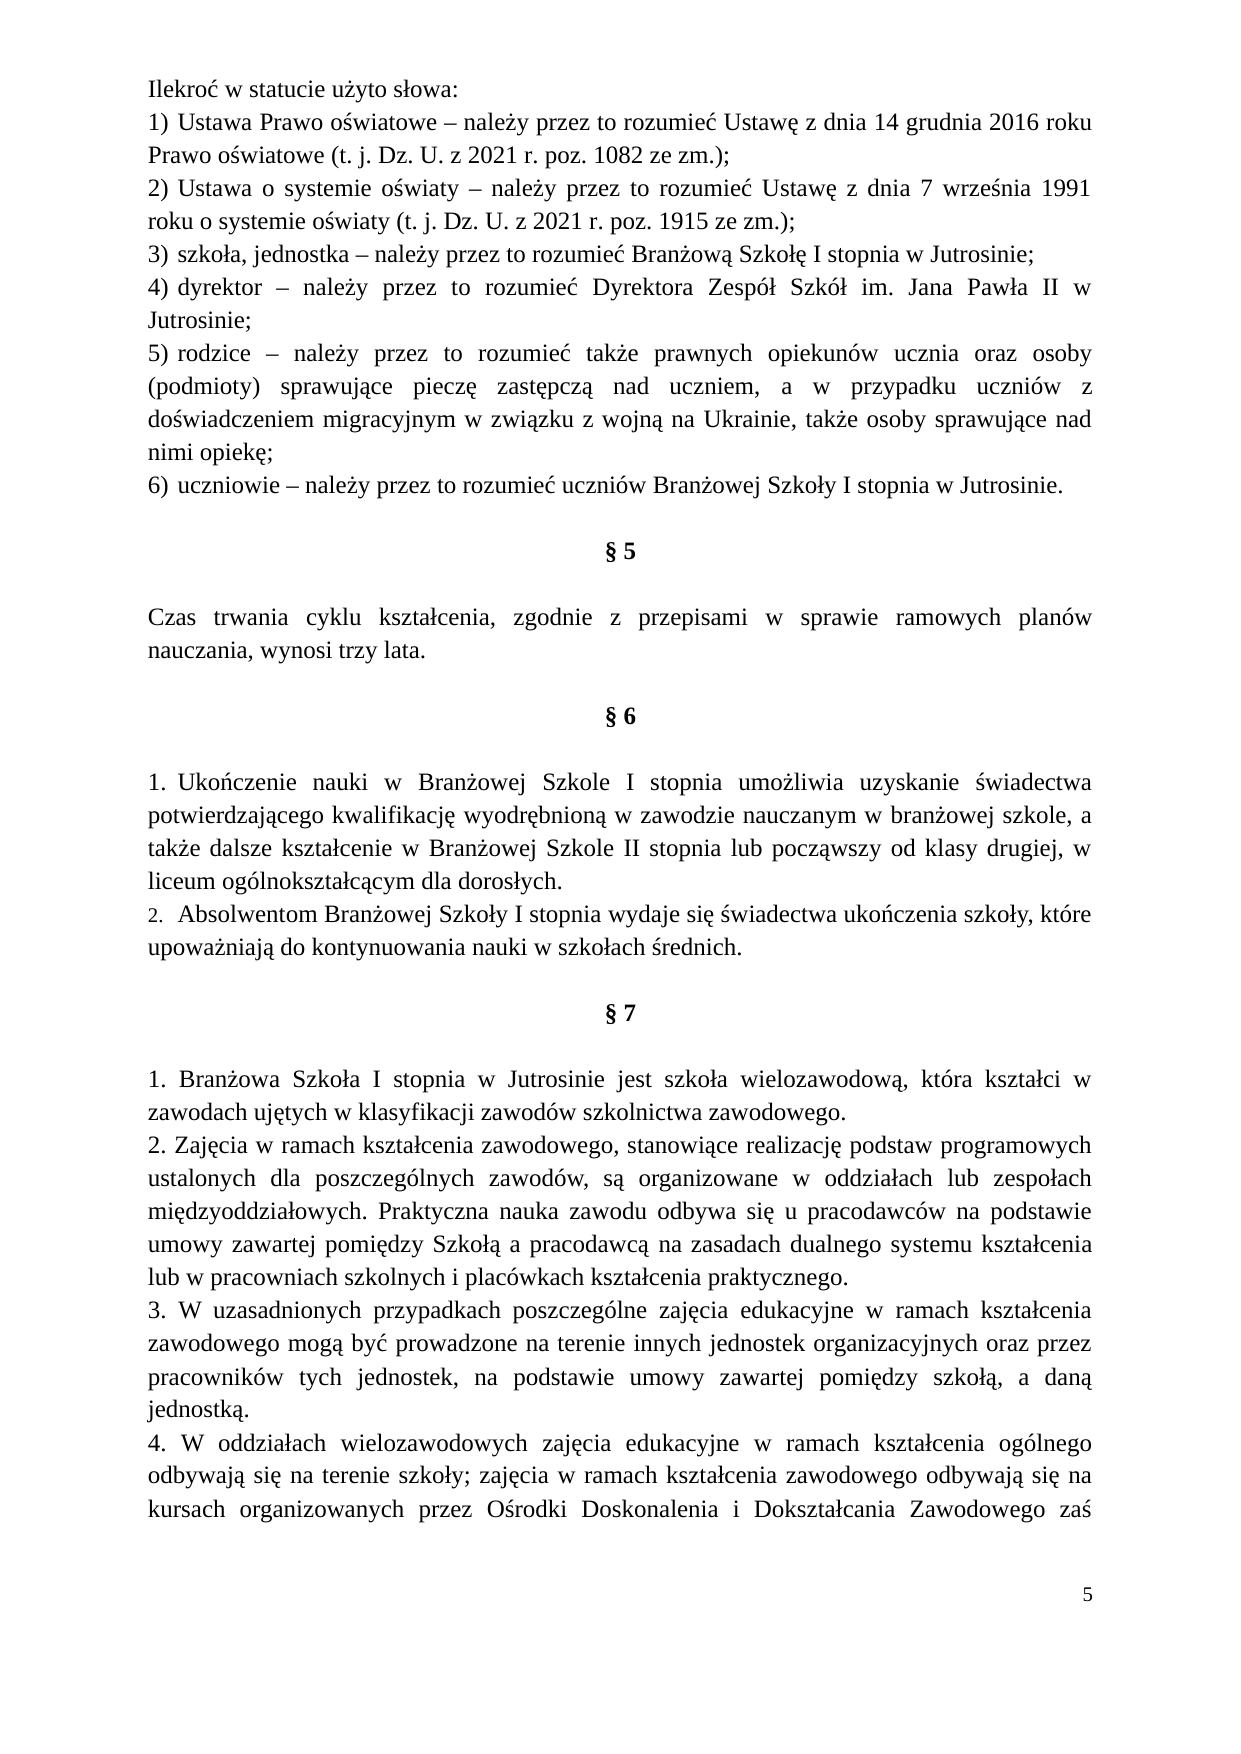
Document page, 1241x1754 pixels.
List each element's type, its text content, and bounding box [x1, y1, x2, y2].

list Absolwentom Branżowej Szkoły I stopnia wydaje się świadectwa ukończenia szkoły, które upoważniają do kontynuowania nauki w szkołach średnich. [148, 899, 1093, 961]
text 3) szkoła, jednostka – należy przez to rozumieć Branżową Szkołę I stopnia w Jutrosinie; [148, 239, 1093, 268]
text Ilekroć w statucie użyto słowa: [148, 74, 1093, 102]
list Ukończenie nauki w Branżowej Szkole I stopnia umożliwia uzyskanie świadectwa potwierdzającego kwalifikację wyodrębnioną w zawodzie nauczanym w branżowej szkole, a także dalsze kształcenie w Branżowej Szkole II stopnia lub począwszy od klasy drugiej, w liceum ogólnokształcącym dla dorosłych. [148, 767, 1093, 895]
text 5) rodzice – należy przez to rozumieć także prawnych opiekunów ucznia oraz osoby (podmioty) sprawujące pieczę zastępczą nad uczniem, a w przypadku uczniów z doświadczeniem migracyjnym w związku z wojną na Ukrainie, także osoby sprawujące nad nimi opiekę; [148, 338, 1093, 466]
text 6) uczniowie – należy przez to rozumieć uczniów Branżowej Szkoły I stopnia w Jutrosinie. [148, 470, 1093, 499]
text 4. W oddziałach wielozawodowych zajęcia edukacyjne w ramach kształcenia ogólnego odbywają się na terenie szkoły; zajęcia w ramach kształcenia zawodowego odbywają się na kursach organizowanych przez Ośrodki Doskonalenia i Dokształcania Zawodowego zaś [148, 1428, 1093, 1522]
text § 6 [148, 701, 1093, 730]
text 2) Ustawa o systemie oświaty – należy przez to rozumieć Ustawę z dnia 7 września 1991 roku o systemie oświaty (t. j. Dz. U. z 2021 r. poz. 1915 ze zm.); [148, 173, 1093, 234]
text 3. W uzasadnionych przypadkach poszczególne zajęcia edukacyjne w ramach kształcenia zawodowego mogą być prowadzone na terenie innych jednostek organizacyjnych oraz przez pracowników tych jednostek, na podstawie umowy zawartej pomiędzy szkołą, a daną jednostką. [148, 1296, 1093, 1423]
text 1) Ustawa Prawo oświatowe – należy przez to rozumieć Ustawę z dnia 14 grudnia 2016 roku Prawo oświatowe (t. j. Dz. U. z 2021 r. poz. 1082 ze zm.); [148, 107, 1093, 168]
text 2. Zajęcia w ramach kształcenia zawodowego, stanowiące realizację podstaw programowych ustalonych dla poszczególnych zawodów, są organizowane w oddziałach lub zespołach międzyoddziałowych. Praktyczna nauka zawodu odbywa się u pracodawców na podstawie umowy zawartej pomiędzy Szkołą a pracodawcą na zasadach dualnego systemu kształcenia lub w pracowniach szkolnych i placówkach kształcenia praktycznego. [148, 1130, 1093, 1291]
text 4) dyrektor – należy przez to rozumieć Dyrektora Zespół Szkół im. Jana Pawła II w Jutrosinie; [148, 272, 1093, 334]
text Czas trwania cyklu kształcenia, zgodnie z przepisami w sprawie ramowych planów nauczania, wynosi trzy lata. [148, 602, 1093, 664]
text § 7 [148, 998, 1093, 1027]
text § 5 [148, 536, 1093, 565]
text 1. Branżowa Szkoła I stopnia w Jutrosinie jest szkoła wielozawodową, która kształci w zawodach ujętych w klasyfikacji zawodów szkolnictwa zawodowego. [148, 1064, 1093, 1126]
